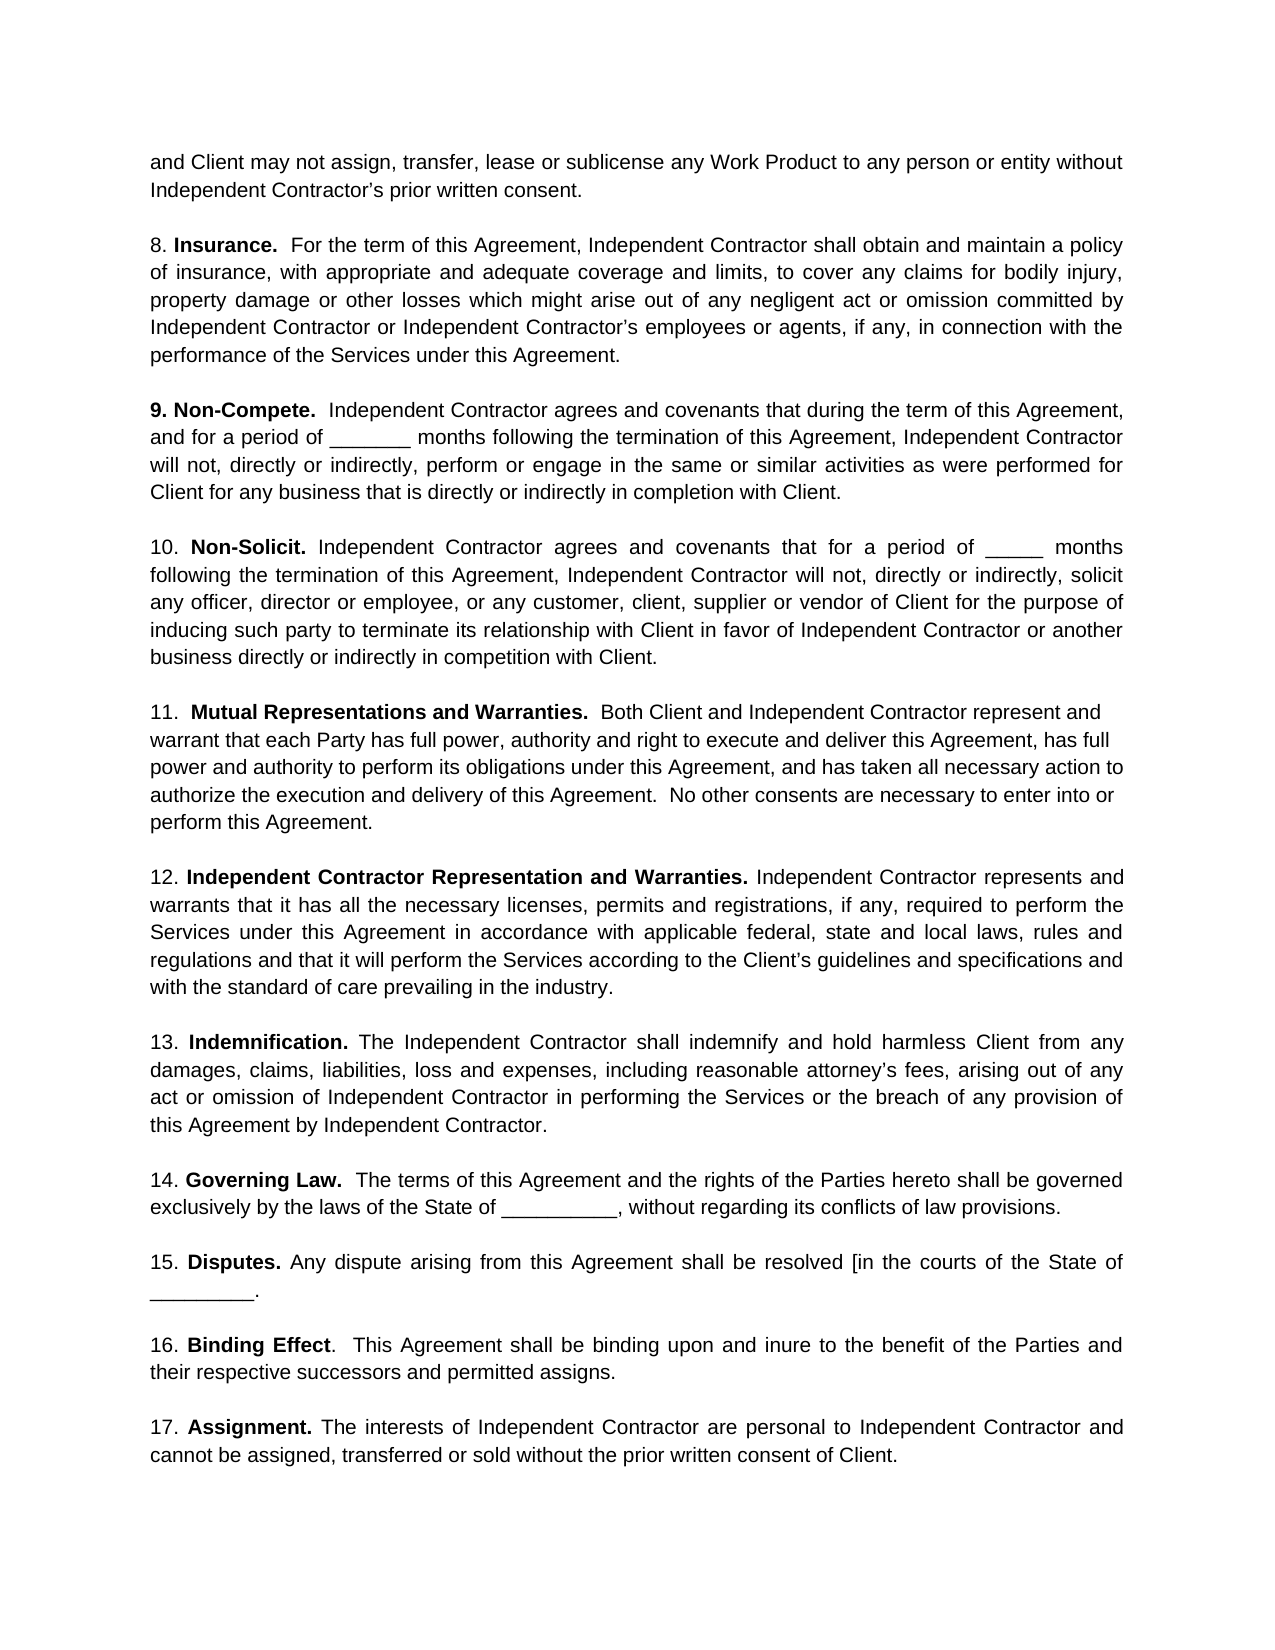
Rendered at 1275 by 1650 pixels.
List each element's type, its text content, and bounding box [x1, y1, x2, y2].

text 16. Binding Effect. This Agreement shall be binding upon and inure to the benefit of the Parties and their respective successors and permitted assigns. [150, 1332, 1125, 1384]
text 10. Non-Solicit. Independent Contractor agrees and covenants that for a period of _____ months following the termination of this Agreement, Independent Contractor will not, directly or indirectly, solicit any officer, director or employee, or any customer, client, supplier or vendor of Client for the purpose of inducing such party to terminate its relationship with Client in favor of Independent Contractor or another business directly or indirectly in competition with Client. [150, 535, 1125, 669]
text 13. Indemnification. The Independent Contractor shall indemnify and hold harmless Client from any damages, claims, liabilities, loss and expenses, including reasonable attorney’s fees, arising out of any act or omission of Independent Contractor in performing the Services or the breach of any provision of this Agreement by Independent Contractor. [150, 1030, 1125, 1136]
text 8. Insurance. For the term of this Agreement, Independent Contractor shall obtain and maintain a policy of insurance, with appropriate and adequate coverage and limits, to cover any claims for bodily injury, property damage or other losses which might arise out of any negligent act or omission committed by Independent Contractor or Independent Contractor’s employees or agents, if any, in connection with the performance of the Services under this Agreement. [150, 232, 1125, 366]
text 11. Mutual Representations and Warranties. Both Client and Independent Contractor represent and warrant that each Party has full power, authority and right to execute and deliver this Agreement, has full power and authority to perform its obligations under this Agreement, and has taken all necessary action to authorize the execution and delivery of this Agreement. No other consents are necessary to enter into or perform this Agreement. [150, 700, 1125, 834]
text 12. Independent Contractor Representation and Warranties. Independent Contractor represents and warrants that it has all the necessary licenses, permits and registrations, if any, required to perform the Services under this Agreement in accordance with applicable federal, state and local laws, rules and regulations and that it will perform the Services according to the Client’s guidelines and specifications and with the standard of care prevailing in the industry. [150, 865, 1125, 999]
text 14. Governing Law. The terms of this Agreement and the rights of the Parties hereto shall be governed exclusively by the laws of the State of __________, without regarding its conflicts of law provisions. [150, 1167, 1125, 1219]
text 9. Non-Compete. Independent Contractor agrees and covenants that during the term of this Agreement, and for a period of _______ months following the termination of this Agreement, Independent Contractor will not, directly or indirectly, perform or engage in the same or similar activities as were performed for Client for any business that is directly or indirectly in completion with Client. [150, 397, 1125, 504]
text 15. Disputes. Any dispute arising from this Agreement shall be resolved [in the courts of the State of _________. [150, 1250, 1125, 1301]
text 17. Assignment. The interests of Independent Contractor are personal to Independent Contractor and cannot be assigned, transferred or sold without the prior written consent of Client. [150, 1415, 1125, 1466]
text and Client may not assign, transfer, lease or sublicense any Work Product to any person or entity without Independent Contractor’s prior written consent. [150, 150, 1125, 201]
